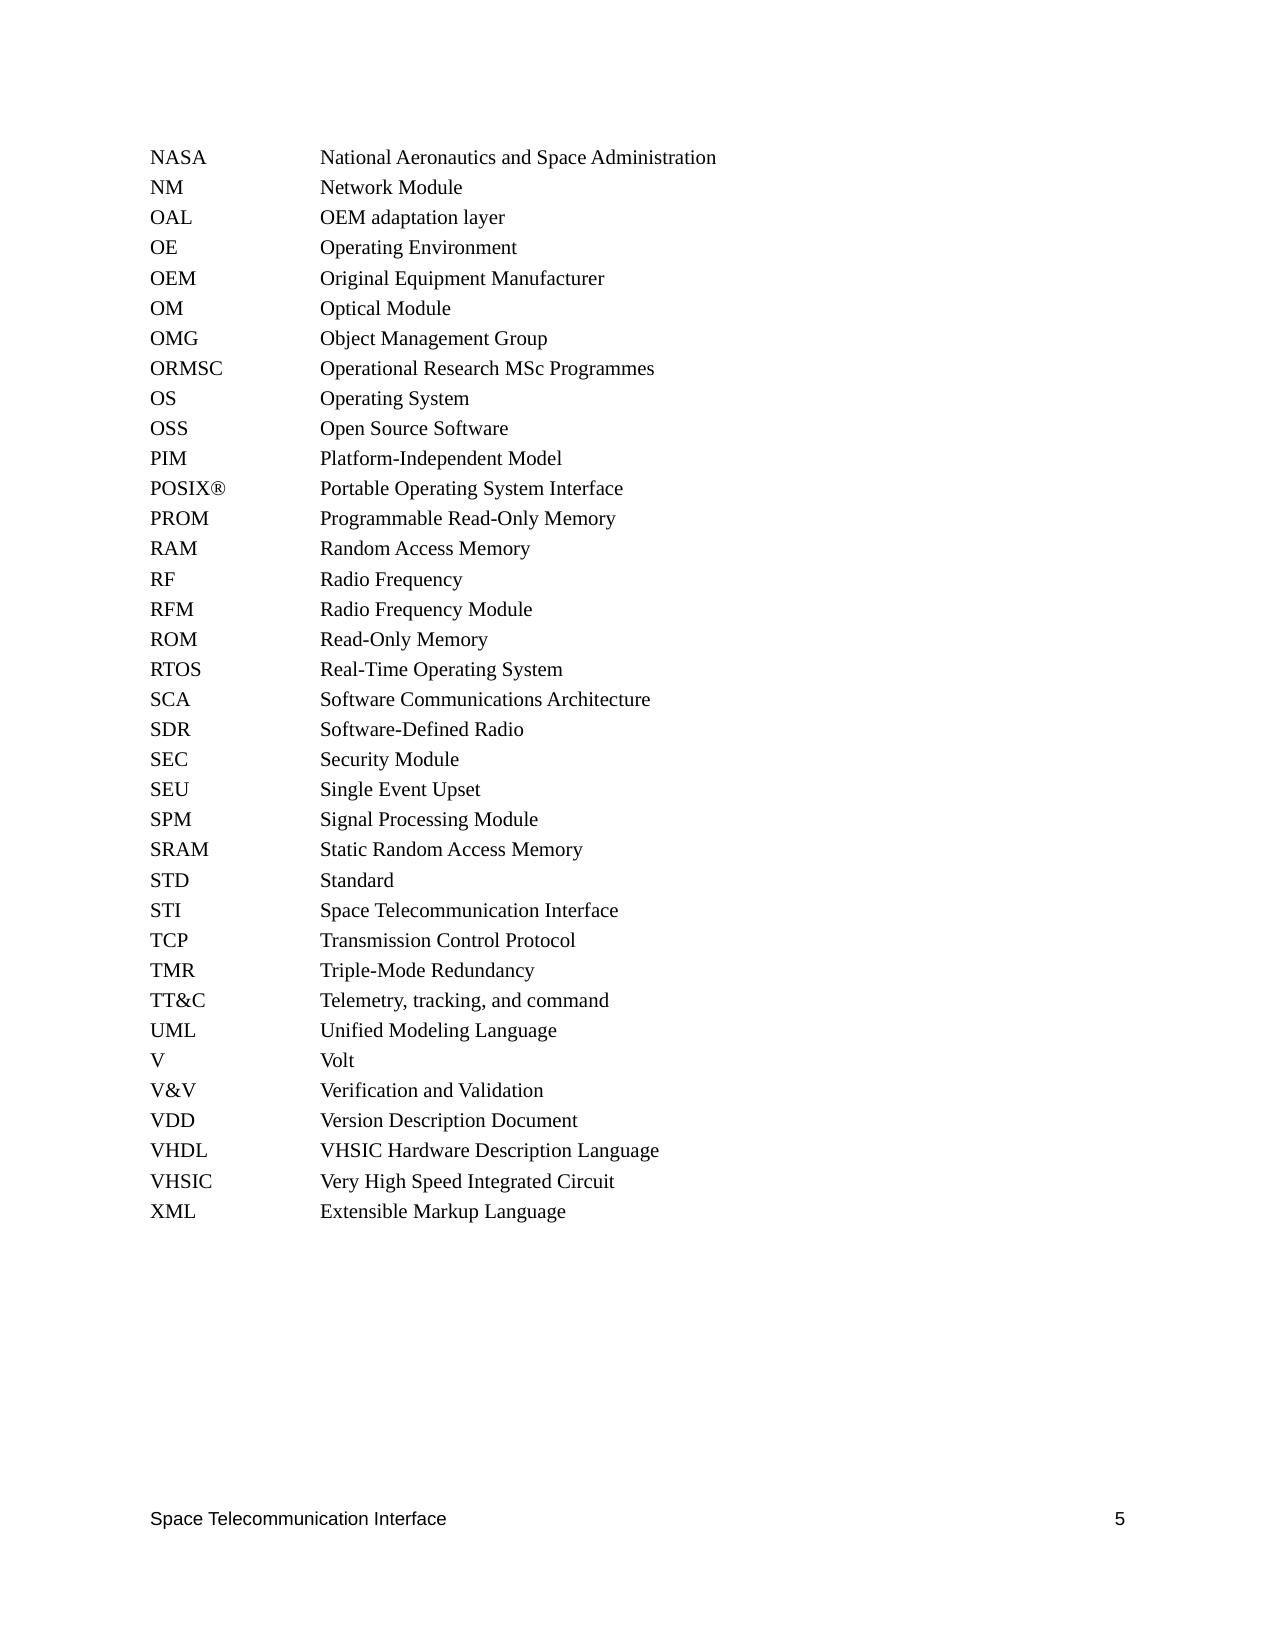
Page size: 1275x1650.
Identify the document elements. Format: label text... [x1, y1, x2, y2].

table_cell XML [147, 1196, 317, 1226]
table_cell POSIX® [147, 473, 317, 503]
table_cell Very High Speed Integrated Circuit [317, 1166, 1134, 1196]
table_cell VDD [147, 1105, 317, 1135]
table_cell ORMSC [147, 353, 317, 383]
table_cell PROM [147, 503, 317, 533]
table_cell Operating System [317, 383, 1134, 413]
table_cell TCP [147, 925, 317, 955]
table_cell STI [147, 895, 317, 925]
table_cell Operating Environment [317, 232, 1134, 262]
table_cell Network Module [317, 172, 1134, 202]
table_cell ROM [147, 624, 317, 654]
table_cell Single Event Upset [317, 774, 1134, 804]
table_cell Triple-Mode Redundancy [317, 955, 1134, 985]
table_cell Object Management Group [317, 323, 1134, 353]
table_cell Original Equipment Manufacturer [317, 263, 1134, 292]
table_cell V [147, 1045, 317, 1075]
table_cell Programmable Read-Only Memory [317, 503, 1134, 533]
table_cell OSS [147, 413, 317, 443]
table_cell Platform-Independent Model [317, 443, 1134, 473]
table_cell OEM [147, 263, 317, 292]
table_cell Signal Processing Module [317, 804, 1134, 834]
table_cell UML [147, 1015, 317, 1045]
table_cell SRAM [147, 834, 317, 864]
table_cell Verification and Validation [317, 1075, 1134, 1105]
table_cell OEM adaptation layer [317, 202, 1134, 232]
table_cell Space Telecommunication Interface [317, 895, 1134, 925]
table_cell STD [147, 865, 317, 894]
table_cell OM [147, 293, 317, 323]
table_cell Unified Modeling Language [317, 1015, 1134, 1045]
table_cell Standard [317, 865, 1134, 894]
table_cell Security Module [317, 744, 1134, 774]
table_cell RF [147, 564, 317, 593]
table_cell Telemetry, tracking, and command [317, 985, 1134, 1015]
table_cell NASA [147, 142, 317, 172]
table_cell RAM [147, 533, 317, 563]
table_cell Radio Frequency Module [317, 594, 1134, 624]
table_cell Portable Operating System Interface [317, 473, 1134, 503]
table_cell SEU [147, 774, 317, 804]
table_cell VHDL [147, 1135, 317, 1166]
table_cell Volt [317, 1045, 1134, 1075]
table_cell SPM [147, 804, 317, 834]
table_cell TT&C [147, 985, 317, 1015]
table_cell Open Source Software [317, 413, 1134, 443]
table_cell Version Description Document [317, 1105, 1134, 1135]
table_cell V&V [147, 1075, 317, 1105]
table_cell RFM [147, 594, 317, 624]
table_cell VHSIC Hardware Description Language [317, 1135, 1134, 1166]
table_cell NM [147, 172, 317, 202]
table_cell SEC [147, 744, 317, 774]
table_cell Software-Defined Radio [317, 714, 1134, 744]
table_cell VHSIC [147, 1166, 317, 1196]
table_cell Extensible Markup Language [317, 1196, 1134, 1226]
table_cell OAL [147, 202, 317, 232]
table_cell Real-Time Operating System [317, 654, 1134, 684]
table_cell OMG [147, 323, 317, 353]
table_cell Static Random Access Memory [317, 834, 1134, 864]
table_cell Optical Module [317, 293, 1134, 323]
table_cell RTOS [147, 654, 317, 684]
table_cell National Aeronautics and Space Administration [317, 142, 1134, 172]
table_cell TMR [147, 955, 317, 985]
table_cell Transmission Control Protocol [317, 925, 1134, 955]
table_cell Operational Research MSc Programmes [317, 353, 1134, 383]
table_cell Software Communications Architecture [317, 684, 1134, 714]
table_cell Read-Only Memory [317, 624, 1134, 654]
table_cell PIM [147, 443, 317, 473]
table_cell Random Access Memory [317, 533, 1134, 563]
table_cell SDR [147, 714, 317, 744]
table_cell OS [147, 383, 317, 413]
table_cell Radio Frequency [317, 564, 1134, 593]
table_cell OE [147, 232, 317, 262]
table_cell SCA [147, 684, 317, 714]
